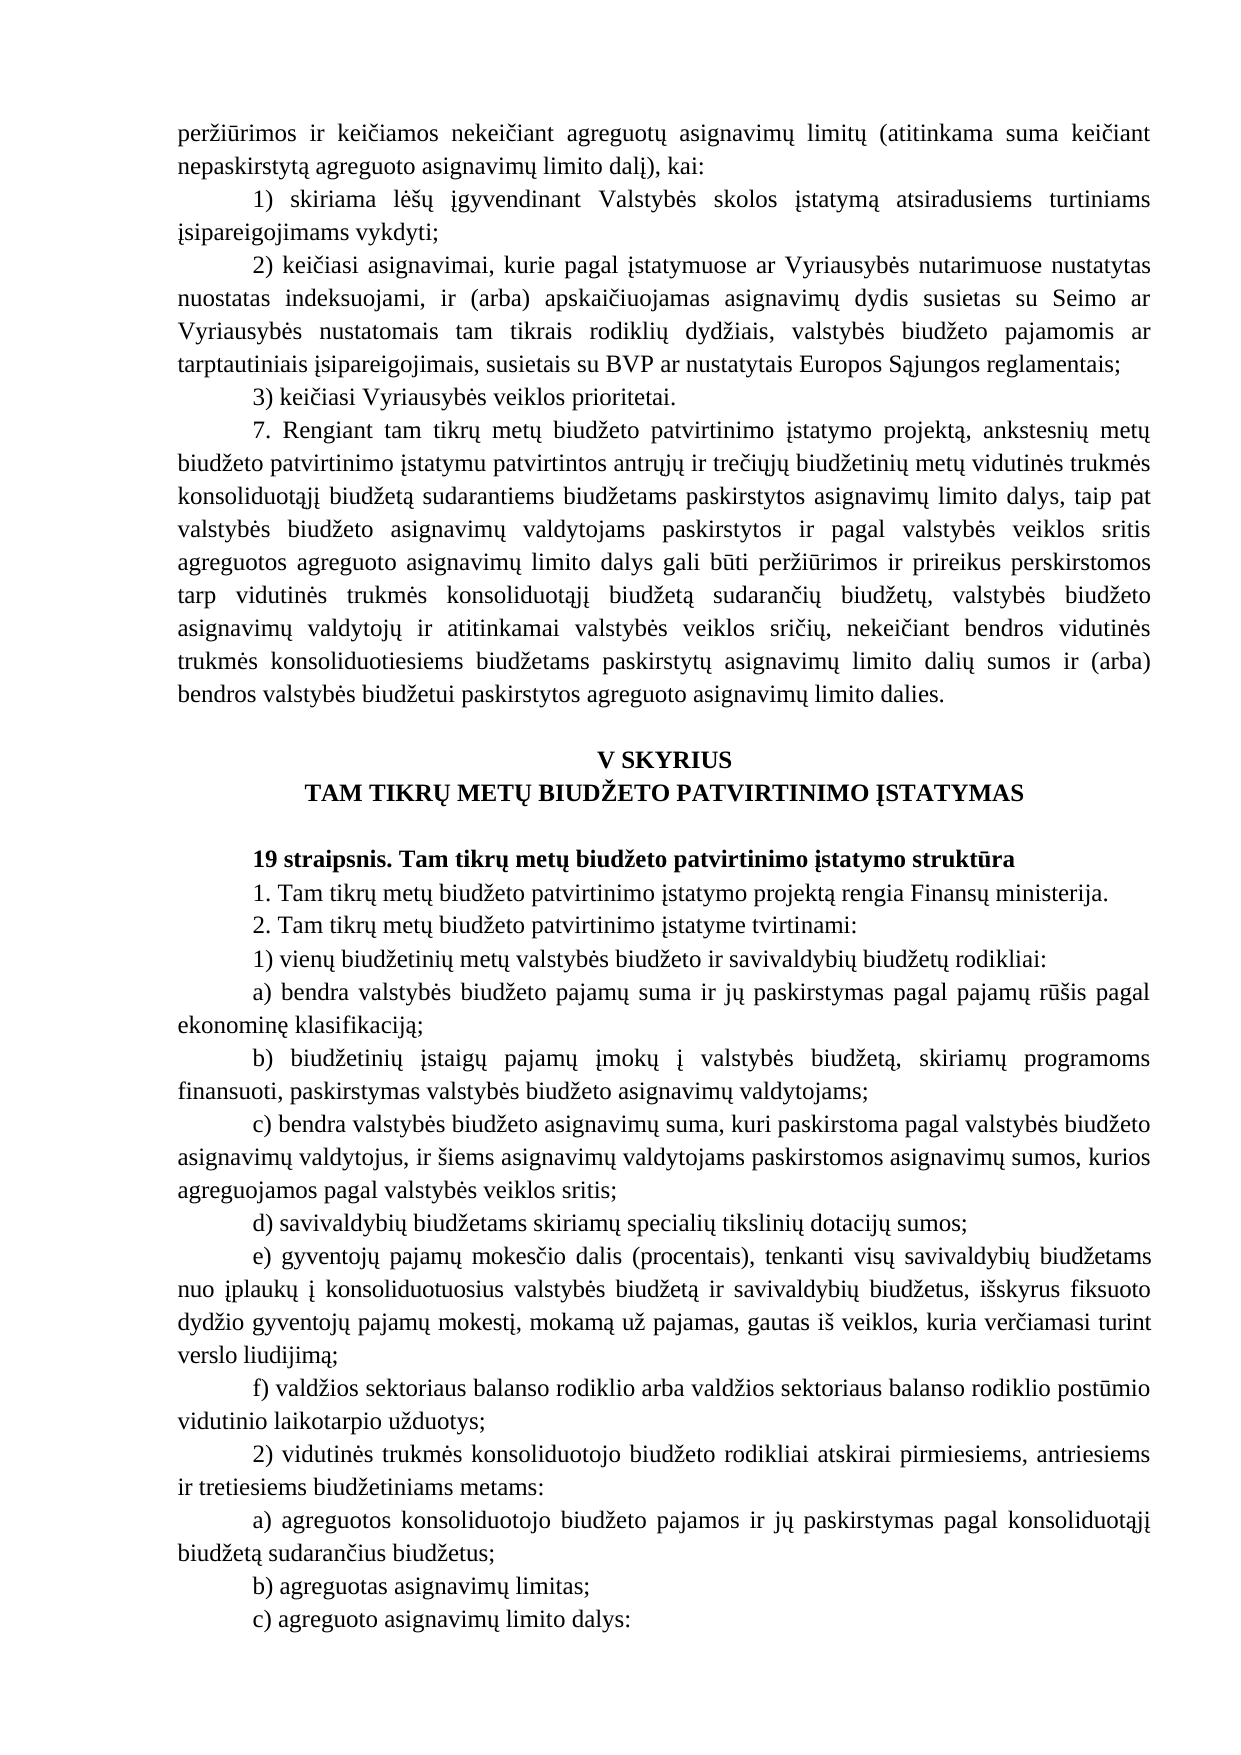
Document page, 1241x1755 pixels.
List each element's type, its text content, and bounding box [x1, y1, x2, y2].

text 1. Tam tikrų metų biudžeto patvirtinimo įstatymo projektą rengia Finansų ministerija. [177, 878, 1152, 906]
text 2) keičiasi asignavimai, kurie pagal įstatymuose ar Vyriausybės nutarimuose nustatytas nuostatas indeksuojami, ir (arba) apskaičiuojamas asignavimų dydis susietas su Seimo ar Vyriausybės nustatomais tam tikrais rodiklių dydžiais, valstybės biudžeto pajamomis ar tarptautiniais įsipareigojimais, susietais su BVP ar nustatytais Europos Sąjungos reglamentais; [177, 250, 1152, 378]
text a) agreguotos konsoliduotojo biudžeto pajamos ir jų paskirstymas pagal konsoliduotąjį biudžetą sudarančius biudžetus; [177, 1505, 1152, 1567]
text c) agreguoto asignavimų limito dalys: [177, 1604, 1152, 1633]
text a) bendra valstybės biudžeto pajamų suma ir jų paskirstymas pagal pajamų rūšis pagal ekonominę klasifikaciją; [177, 977, 1152, 1038]
text 19 straipsnis. Tam tikrų metų biudžeto patvirtinimo įstatymo struktūra [177, 844, 1152, 873]
text peržiūrimos ir keičiamos nekeičiant agreguotų asignavimų limitų (atitinkama suma keičiant nepaskirstytą agreguoto asignavimų limito dalį), kai: [177, 118, 1152, 180]
text TAM TIKRŲ METŲ BIUDŽETO PATVIRTINIMO ĮSTATYMAS [177, 778, 1152, 807]
text 3) keičiasi Vyriausybės veiklos prioritetai. [177, 382, 1152, 411]
text 1) skiriama lėšų įgyvendinant Valstybės skolos įstatymą atsiradusiems turtiniams įsipareigojimams vykdyti; [177, 184, 1152, 246]
text b) agreguotas asignavimų limitas; [177, 1571, 1152, 1600]
text b) biudžetinių įstaigų pajamų įmokų į valstybės biudžetą, skiriamų programoms finansuoti, paskirstymas valstybės biudžeto asignavimų valdytojams; [177, 1043, 1152, 1104]
text V SKYRIUS [177, 746, 1152, 774]
text e) gyventojų pajamų mokesčio dalis (procentais), tenkanti visų savivaldybių biudžetams nuo įplaukų į konsoliduotuosius valstybės biudžetą ir savivaldybių biudžetus, išskyrus fiksuoto dydžio gyventojų pajamų mokestį, mokamą už pajamas, gautas iš veiklos, kuria verčiamasi turint verslo liudijimą; [177, 1241, 1152, 1369]
text 2) vidutinės trukmės konsoliduotojo biudžeto rodikliai atskirai pirmiesiems, antriesiems ir tretiesiems biudžetiniams metams: [177, 1439, 1152, 1501]
text 7. Rengiant tam tikrų metų biudžeto patvirtinimo įstatymo projektą, ankstesnių metų biudžeto patvirtinimo įstatymu patvirtintos antrųjų ir trečiųjų biudžetinių metų vidutinės trukmės konsoliduotąjį biudžetą sudarantiems biudžetams paskirstytos asignavimų limito dalys, taip pat valstybės biudžeto asignavimų valdytojams paskirstytos ir pagal valstybės veiklos sritis agreguotos agreguoto asignavimų limito dalys gali būti peržiūrimos ir prireikus perskirstomos tarp vidutinės trukmės konsoliduotąjį biudžetą sudarančių biudžetų, valstybės biudžeto asignavimų valdytojų ir atitinkamai valstybės veiklos sričių, nekeičiant bendros vidutinės trukmės konsoliduotiesiems biudžetams paskirstytų asignavimų limito dalių sumos ir (arba) bendros valstybės biudžetui paskirstytos agreguoto asignavimų limito dalies. [177, 415, 1152, 708]
text d) savivaldybių biudžetams skiriamų specialių tikslinių dotacijų sumos; [177, 1208, 1152, 1237]
text 1) vienų biudžetinių metų valstybės biudžeto ir savivaldybių biudžetų rodikliai: [177, 944, 1152, 972]
text f) valdžios sektoriaus balanso rodiklio arba valdžios sektoriaus balanso rodiklio postūmio vidutinio laikotarpio užduotys; [177, 1373, 1152, 1435]
text 2. Tam tikrų metų biudžeto patvirtinimo įstatyme tvirtinami: [177, 911, 1152, 939]
text c) bendra valstybės biudžeto asignavimų suma, kuri paskirstoma pagal valstybės biudžeto asignavimų valdytojus, ir šiems asignavimų valdytojams paskirstomos asignavimų sumos, kurios agreguojamos pagal valstybės veiklos sritis; [177, 1109, 1152, 1203]
